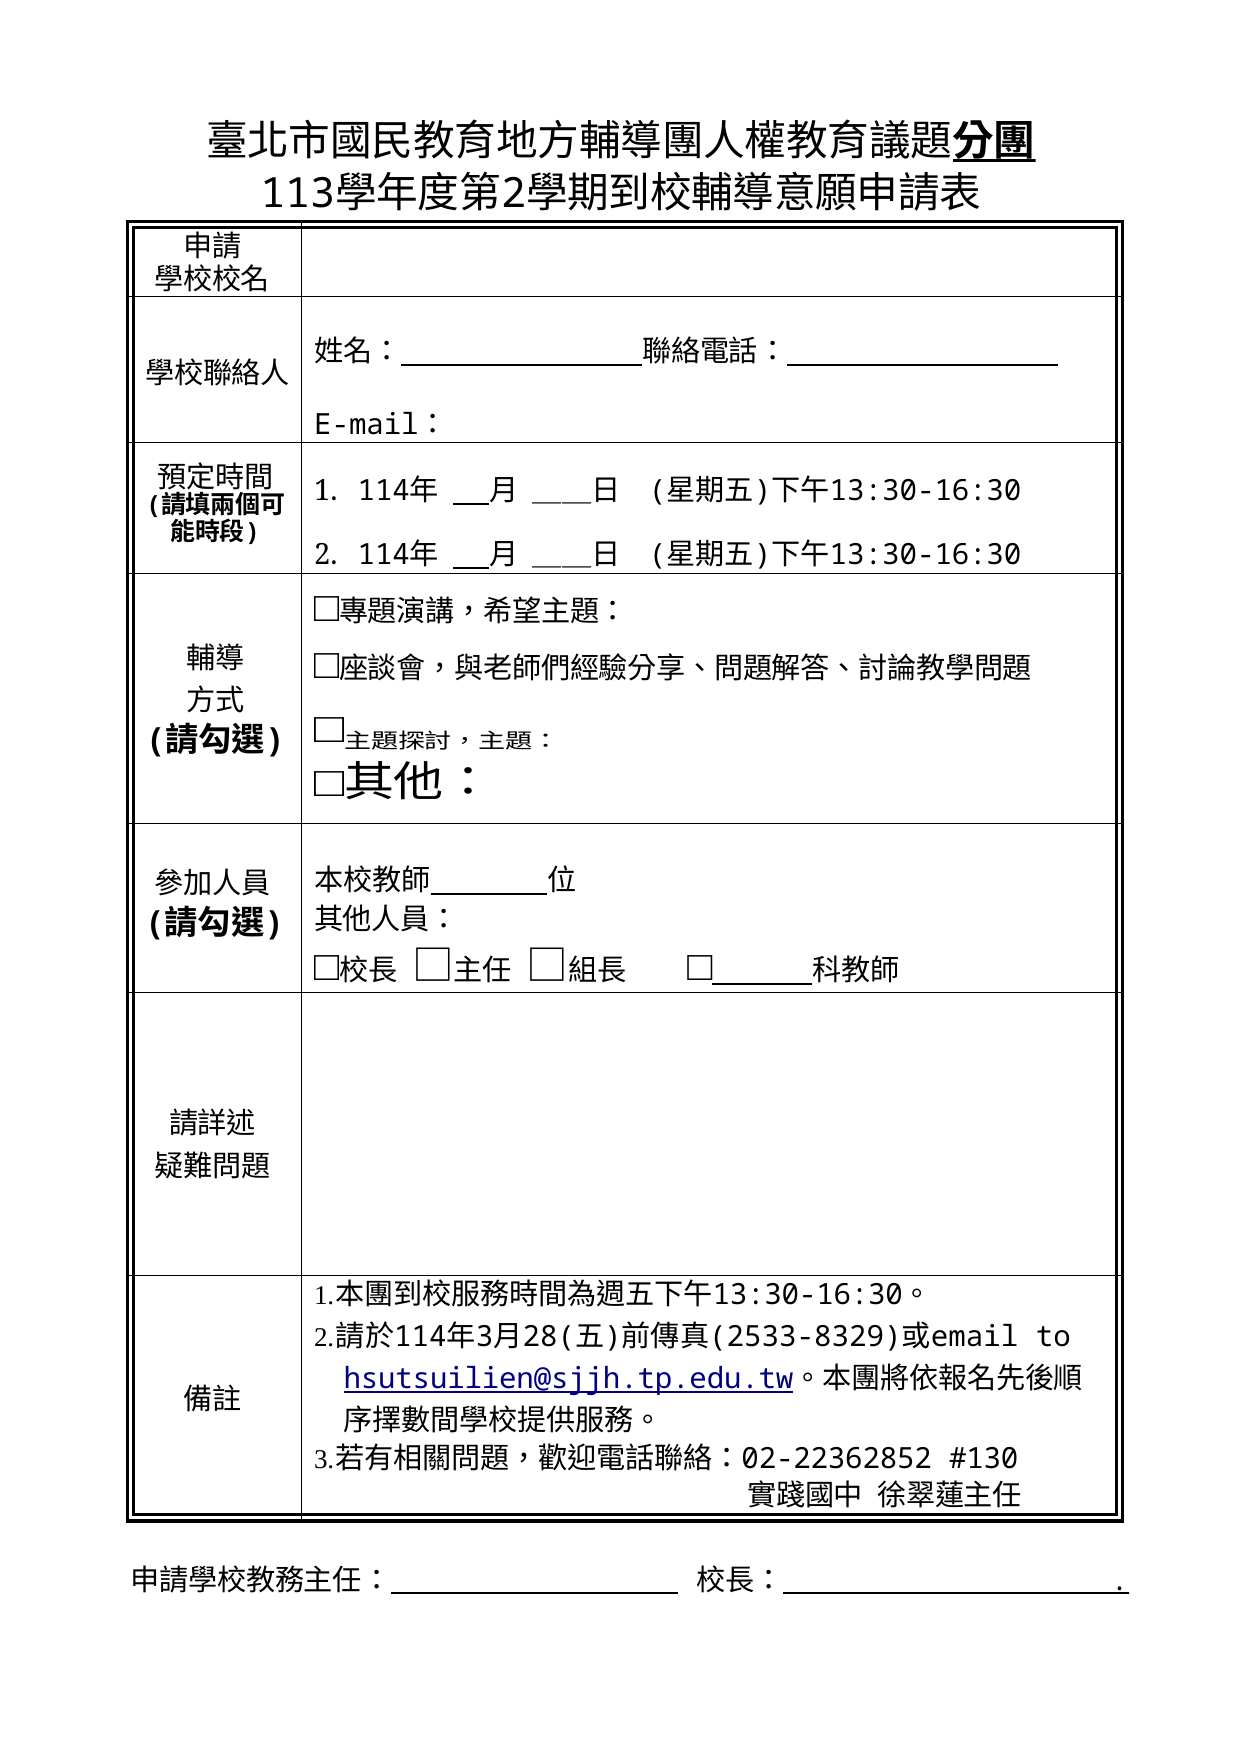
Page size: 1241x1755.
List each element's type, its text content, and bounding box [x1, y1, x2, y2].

text 113學年度第2學期到校輔導意願申請表 [118, 167, 1123, 217]
table_cell 學校聯絡人 [135, 297, 301, 442]
table_cell □專題演講，希望主題： [302, 574, 1115, 634]
table_header [302, 229, 1115, 296]
table_cell [302, 993, 1115, 1275]
text 申請學校教務主任： 校長： . [130, 1556, 1137, 1598]
table_header [302, 223, 1120, 296]
table_cell 其他人員： [302, 903, 1115, 944]
table_cell [302, 824, 1115, 861]
table_header 申請 學校校名 [130, 223, 301, 296]
table_cell 本校教師 位 [302, 861, 1115, 903]
table_cell 預定時間 (請填兩個可能時段) [135, 443, 301, 573]
text 臺北市國民教育地方輔導團人權教育議題分團 [118, 108, 1123, 167]
table_cell [135, 824, 301, 861]
table_cell [135, 944, 301, 992]
table_cell □座談會，與老師們經驗分享、問題解答、討論教學問題 □主題探討，主題： [302, 634, 1115, 759]
table_cell 備註 [135, 1276, 301, 1513]
table_cell 114年 月 ＿＿日 (星期五)下午13:30-16:30 114年 月 ＿＿日 (星期五)下午13:30-16:30 [302, 443, 1115, 573]
table_cell 本團到校服務時間為週五下午13:30-16:30。 請於114年3月28(五)前傳真(2533-8329)或email to hsutsuilien@sjjh.tp.edu.tw。本團將依報名先後順序擇數間學校提供服務。 若有相關問題，歡迎電話聯絡：02-22362852 #130 實踐國中 徐翠蓮主任 [302, 1276, 1115, 1513]
table_cell 請詳述疑難問題 [135, 993, 301, 1275]
table_cell (請勾選) [135, 903, 301, 944]
table_cell 輔導方式 (請勾選) [135, 634, 301, 759]
table_cell 姓名： 聯絡電話： E-mail： [302, 297, 1115, 442]
table_cell [135, 759, 301, 823]
table_cell [135, 574, 301, 634]
table_cell □其他： [302, 759, 1115, 823]
table_cell 參加人員 [135, 861, 301, 903]
table_cell □校長 □主任 □組長 □ 科教師 [302, 944, 1115, 992]
